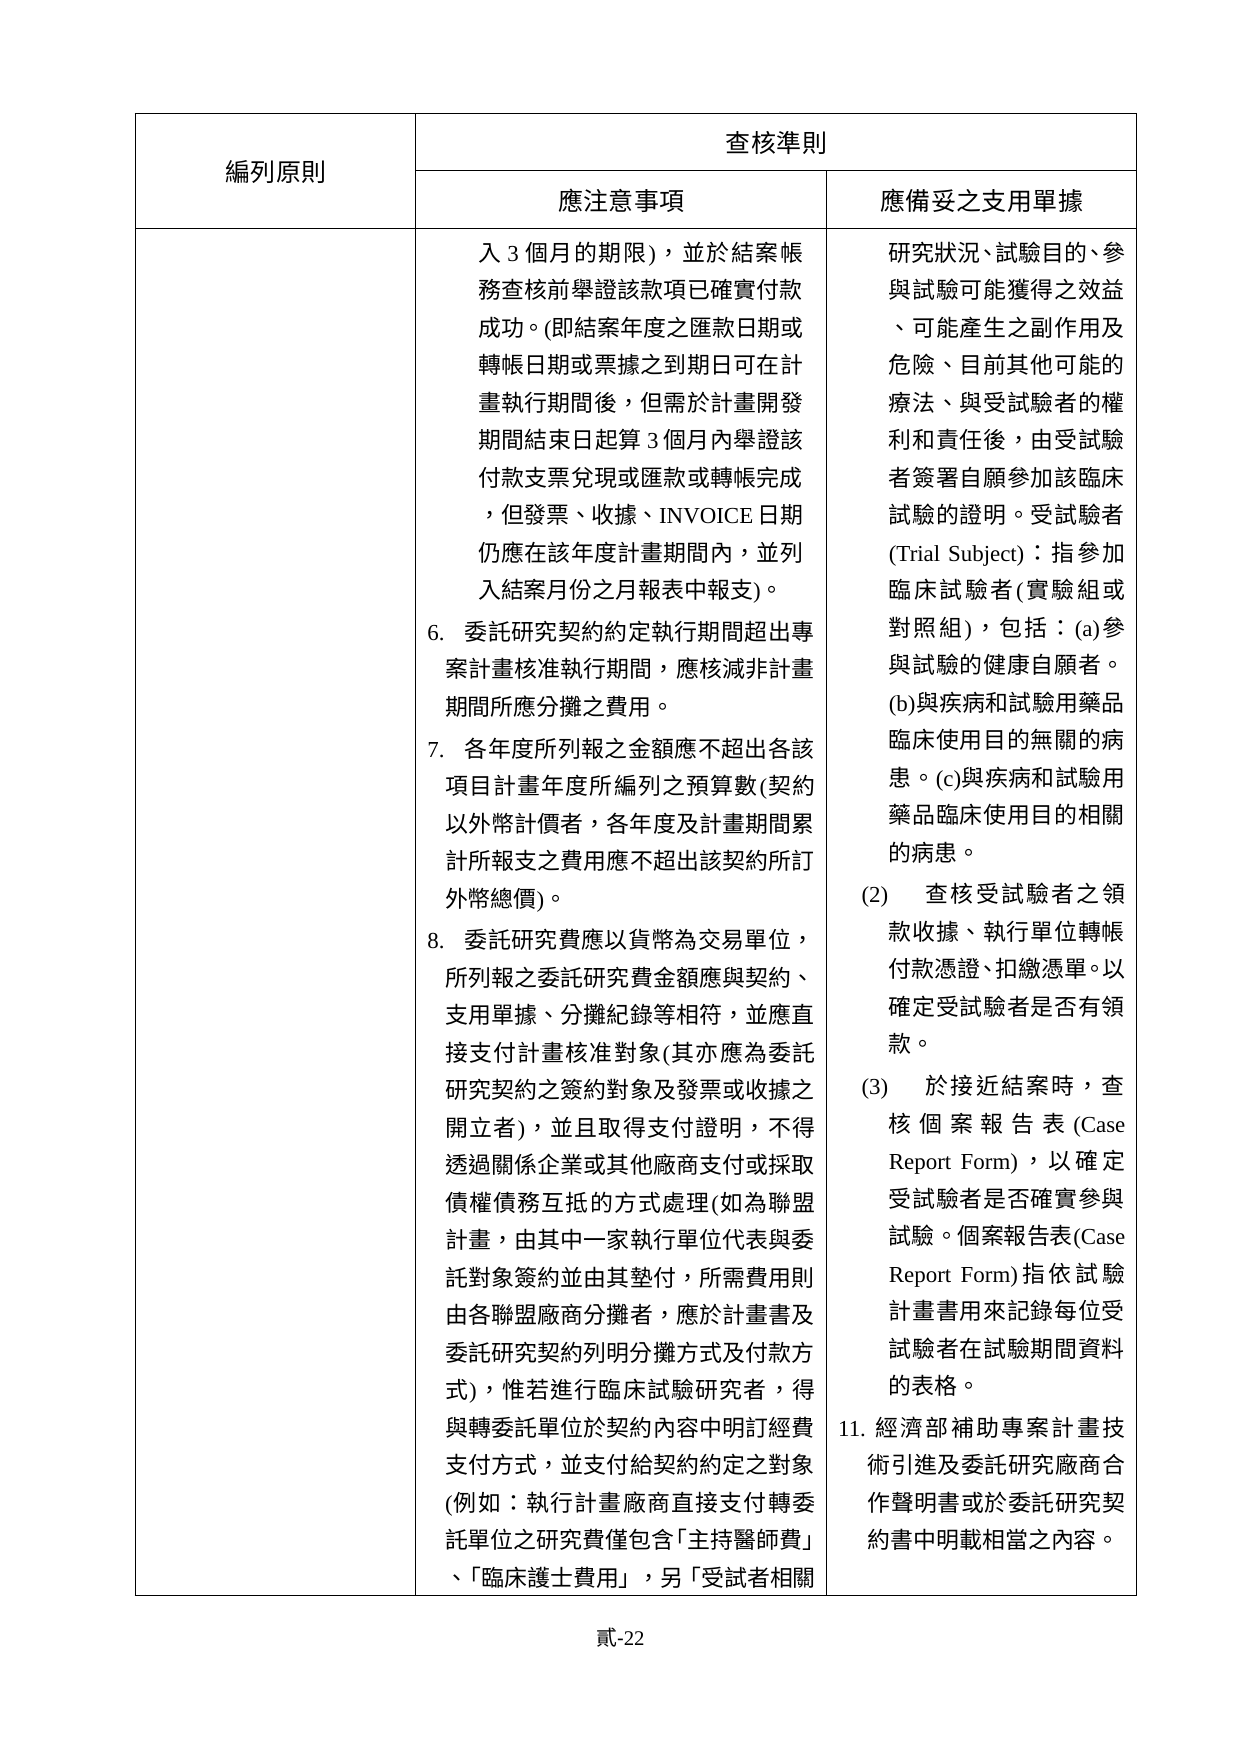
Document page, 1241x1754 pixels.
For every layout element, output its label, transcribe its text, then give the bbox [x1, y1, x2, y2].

table_cell 入3個月的期限)，並於結案帳務查核前舉證該款項已確實付款成功。(即結案年度之匯款日期或轉帳日期或票據之到期日可在計畫執行期間後，但需於計畫開發期間結束日起算3個月內舉證該付款支票兌現或匯款或轉帳完成，但發票、收據、INVOICE日期仍應在該年度計畫期間內，並列入結案月份之月報表中報支)。 委託研究契約約定執行期間超出專案計畫核准執行期間，應核減非計畫期間所應分攤之費用。 各年度所列報之金額應不超出各該項目計畫年度所編列之預算數(契約以外幣計價者，各年度及計畫期間累計所報支之費用應不超出該契約所訂外幣總價)。 委託研究費應以貨幣為交易單位，所列報之委託研究費金額應與契約、支用單據、分攤紀錄等相符，並應直接支付計畫核准對象(其亦應為委託研究契約之簽約對象及發票或收據之開立者)，並且取得支付證明，不得透過關係企業或其他廠商支付或採取債權債務互抵的方式處理(如為聯盟計畫，由其中一家執行單位代表與委託對象簽約並由其墊付，所需費用則由各聯盟廠商分攤者，應於計畫書及委託研究契約列明分攤方式及付款方式)，惟若進行臨床試驗研究者，得與轉委託單位於契約內容中明訂經費支付方式，並支付給契約約定之對象(例如：執行計畫廠商直接支付轉委託單位之研究費僅包含「主持醫師費」、「臨床護士費用」，另「受試者相關 [416, 229, 826, 1595]
table_header 編列原則 [136, 114, 415, 227]
table_cell 應注意事項 [416, 171, 826, 227]
table_cell [136, 229, 415, 1595]
table_cell 應備妥之支用單據 [827, 171, 1136, 227]
table_header 查核準則 [416, 114, 1136, 170]
table_cell 請購單或費用申請、核銷單(須加蓋計畫主持人專用章)、採購單及驗收單。 委託研究契約書。 統一發票、收據、INVOICE、或RECEIPT(須加蓋計畫主持人專用章)。 內部記帳傳票(傳票之摘要欄或專案欄應依據計畫類別註明A+專案類計畫)、明細帳。 付款憑證，如水單、信用狀、匯款單、付款支票影本、銀行對帳單、進口結匯單據或其他足以證明支付金額之憑證。 涉及外幣支付時應附當時之外幣匯率表。 若為分攤，應附分攤表。 支付委託研究費代扣稅額之扣繳稅額繳款書。 變更申請及核准文件。 若委託研究簽訂契約內容中明訂「受試者相關費用」由廠商直接支付受測病人者，經費查核時應備妥下列文件： 查核受試同意書，以確定受試驗者之姓名。受試同意書(Informed Consent)指由試驗主持人於試驗執行前向受試驗者或法定代理人述明研究狀況、試驗目的、參與試驗可能獲得之效益、可能產生之副作用及危險、目前其他可能的療法、與受試驗者的權利和責任後，由受試驗者簽署自願參加該臨床試驗的證明。受試驗者(Trial Subject)：指參加臨床試驗者(實驗組或對照組)，包括：(a)參與試驗的健康自願者。(b)與疾病和試驗用藥品臨床使用目的無關的病患。(c)與疾病和試驗用藥品臨床使用目的相關的病患。 查核受試驗者之領款收據、執行單位轉帳付款憑證、扣繳憑單。以確定受試驗者是否有領款。 於接近結案時，查核個案報告表(Case Report Form)，以確定受試驗者是否確實參與試驗。個案報告表(Case Report Form)指依試驗計畫書用來記錄每位受試驗者在試驗期間資料的表格。 經濟部補助專案計畫技術引進及委託研究廠商合作聲明書或於委託研究契約書中明載相當之內容。 [827, 229, 1136, 1595]
